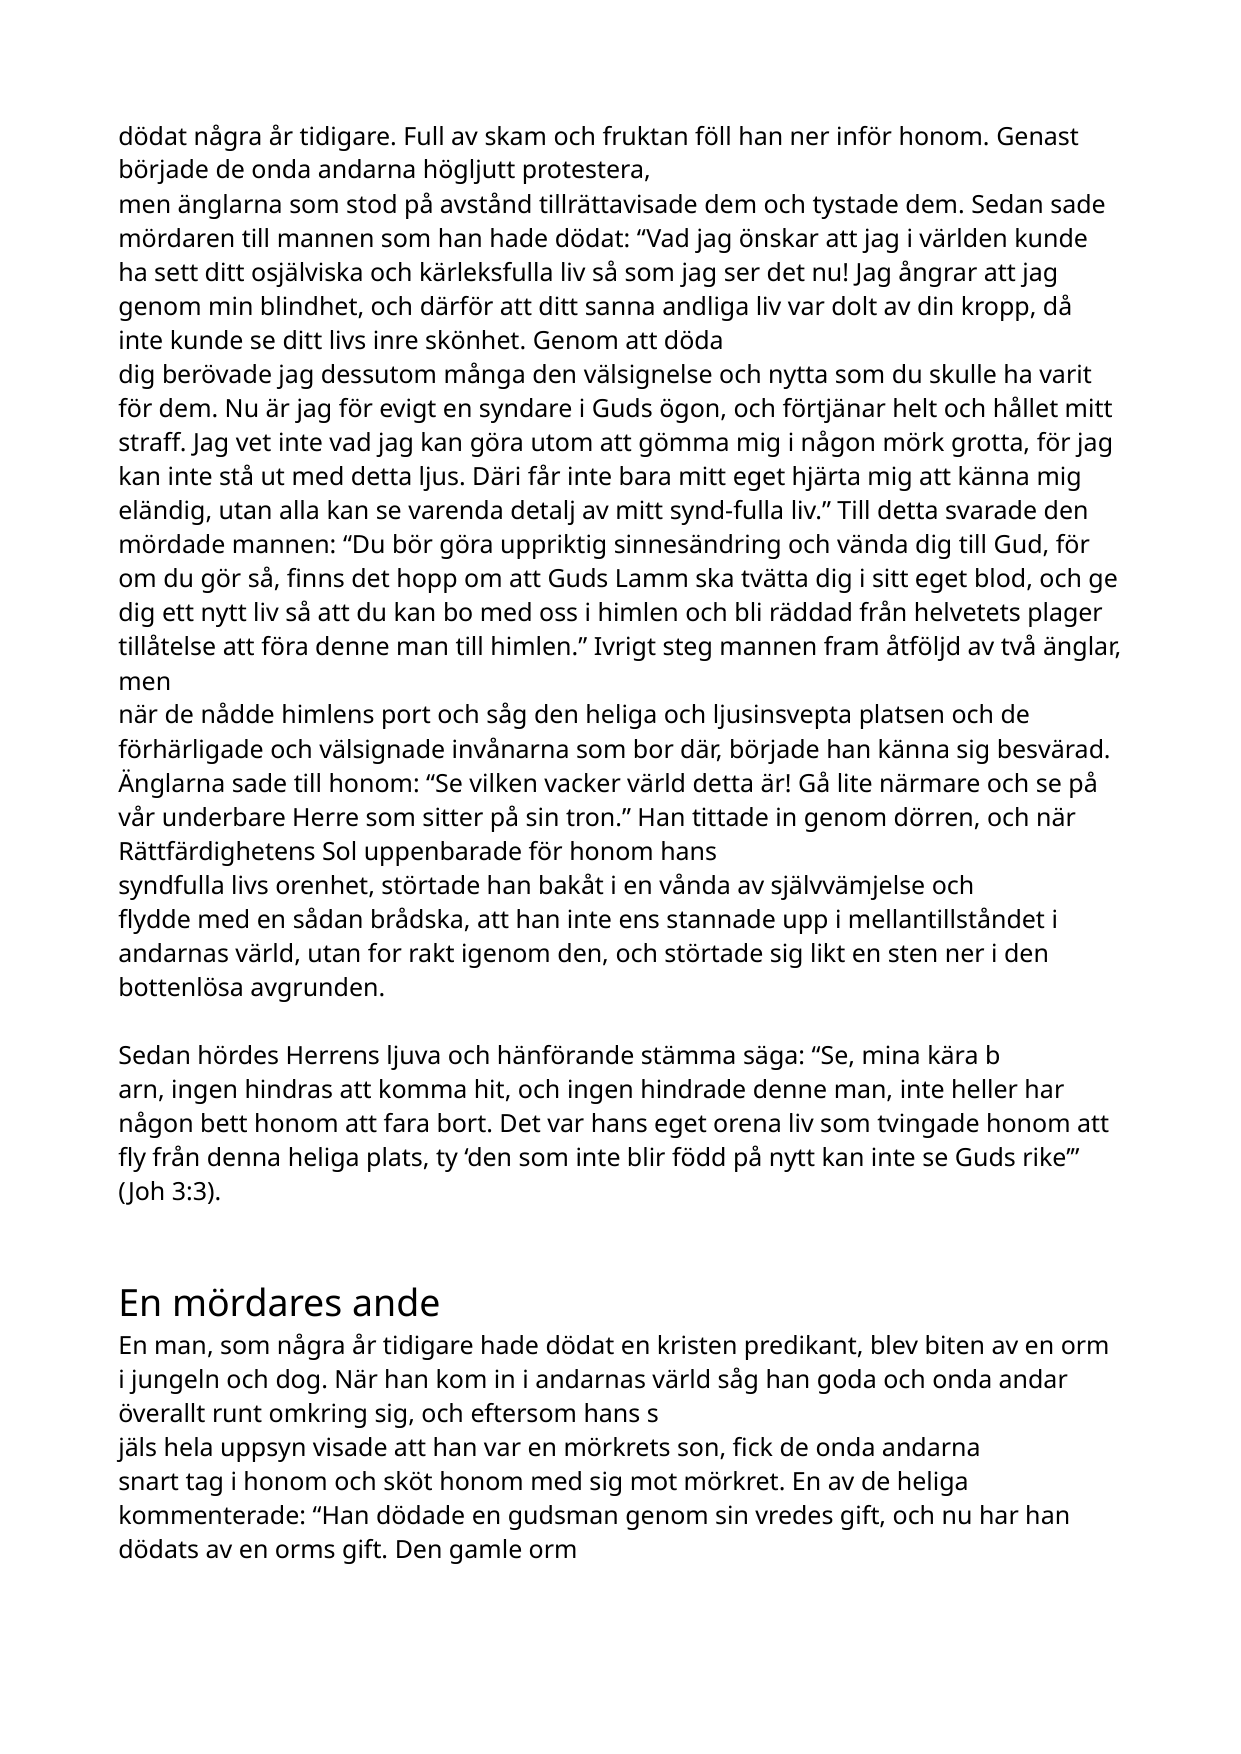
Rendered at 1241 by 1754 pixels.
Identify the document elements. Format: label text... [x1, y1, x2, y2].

text dig berövade jag dessutom många den välsignelse och nytta som du skulle ha varit för dem. Nu är jag för evigt en syndare i Guds ögon, och förtjänar helt och hållet mitt straff. Jag vet inte vad jag kan göra utom att gömma mig i någon mörk grotta, för jag kan inte stå ut med detta ljus. Däri får inte bara mitt eget hjärta mig att känna mig eländig, utan alla kan se varenda detalj av mitt synd-fulla liv.” Till detta svarade den mördade mannen: “Du bör göra uppriktig sinnesändring och vända dig till Gud, för om du gör så, finns det hopp om att Guds Lamm ska tvätta dig i sitt eget blod, och ge dig ett nytt liv så att du kan bo med oss i himlen och bli räddad från helvetets plager tillåtelse att föra denne man till himlen.” Ivrigt steg mannen fram åtföljd av två änglar, men [118, 357, 1122, 697]
text när de nådde himlens port och såg den heliga och ljusinsvepta platsen och de förhärligade och välsignade invånarna som bor där, började han känna sig besvärad. Änglarna sade till honom: “Se vilken vacker värld detta är! Gå lite närmare och se på vår underbare Herre som sitter på sin tron.” Han tittade in genom dörren, och när Rättfärdighetens Sol uppenbarade för honom hans [118, 697, 1122, 867]
text dödat några år tidigare. Full av skam och fruktan föll han ner inför honom. Genast började de onda andarna högljutt protestera, [118, 118, 1122, 186]
text jäls hela uppsyn visade att han var en mörkrets son, fick de onda andarna [118, 1429, 1122, 1463]
text syndfulla livs orenhet, störtade han bakåt i en vånda av självvämjelse och [118, 867, 1122, 902]
text En mördares ande [118, 1276, 1122, 1327]
text En man, som några år tidigare hade dödat en kristen predikant, blev biten av en orm i jungeln och dog. När han kom in i andarnas värld såg han goda och onda andar överallt runt omkring sig, och eftersom hans s [118, 1327, 1122, 1429]
text snart tag i honom och sköt honom med sig mot mörkret. En av de heliga kommenterade: “Han dödade en gudsman genom sin vredes gift, och nu har han dödats av en orms gift. Den gamle orm [118, 1463, 1122, 1566]
text Sedan hördes Herrens ljuva och hänförande stämma säga: “Se, mina kära b [118, 1038, 1122, 1072]
text arn, ingen hindras att komma hit, och ingen hindrade denne man, inte heller har någon bett honom att fara bort. Det var hans eget orena liv som tvingade honom att fly från denna heliga plats, ty ‘den som inte blir född på nytt kan inte se Guds rike’” (Joh 3:3). [118, 1072, 1122, 1208]
text men änglarna som stod på avstånd tillrättavisade dem och tystade dem. Sedan sade mördaren till mannen som han hade dödat: “Vad jag önskar att jag i världen kunde ha sett ditt osjälviska och kärleksfulla liv så som jag ser det nu! Jag ångrar att jag genom min blindhet, och därför att ditt sanna andliga liv var dolt av din kropp, då inte kunde se ditt livs inre skönhet. Genom att döda [118, 186, 1122, 357]
text flydde med en sådan brådska, att han inte ens stannade upp i mellantillståndet i andarnas värld, utan for rakt igenom den, och störtade sig likt en sten ner i den bottenlösa avgrunden. [118, 902, 1122, 1004]
